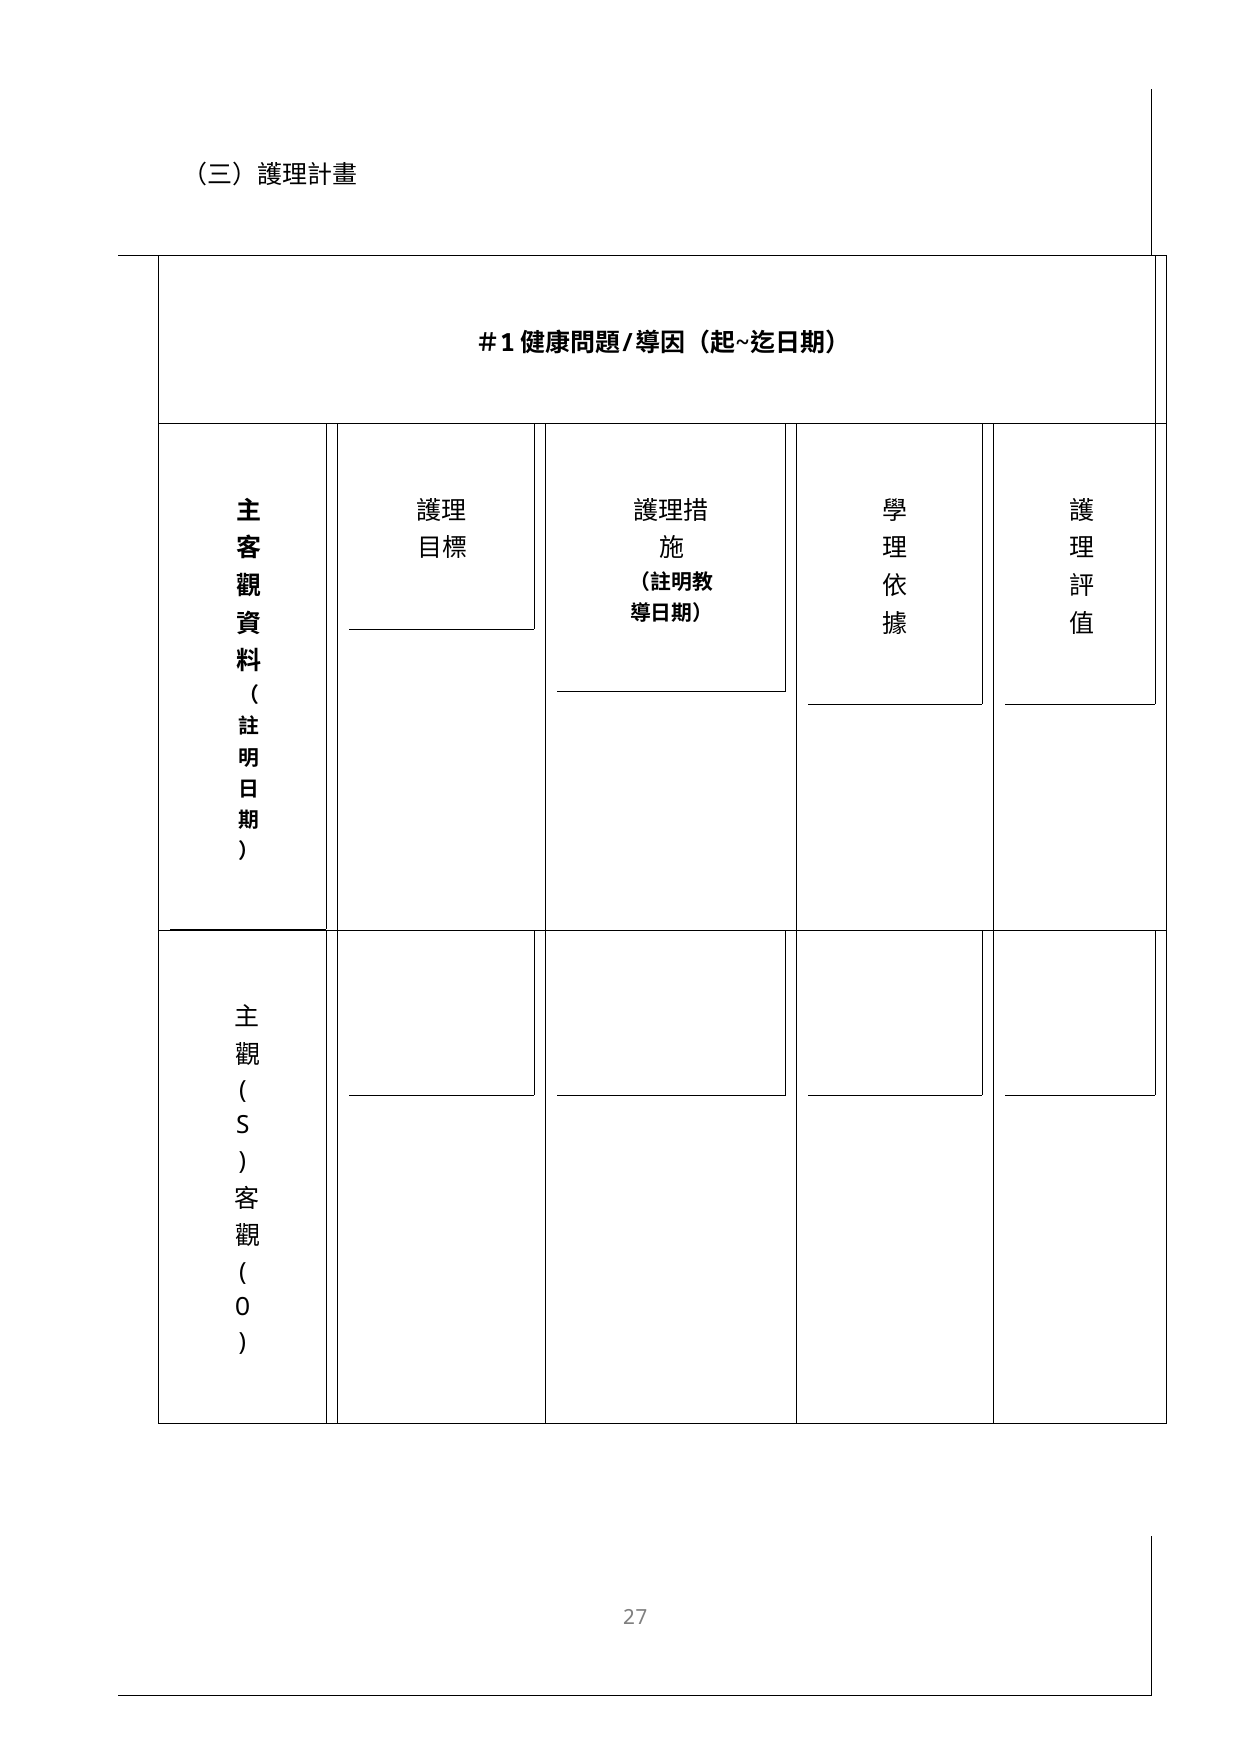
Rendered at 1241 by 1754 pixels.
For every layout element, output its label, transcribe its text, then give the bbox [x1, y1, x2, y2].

table_header ＃1健康問題/導因（起~迄日期） [159, 256, 1155, 423]
table_cell 護理評值 [994, 424, 1166, 929]
table_cell 主客觀資料（註明日期） [159, 424, 326, 929]
table_cell [797, 931, 993, 1423]
table_cell [327, 931, 337, 1423]
table_cell [994, 931, 1166, 1423]
subtitle （三）護理計畫 [118, 89, 1151, 255]
table_cell 護理措施 （註明教導日期） [546, 424, 796, 929]
table_cell 護理目標 [338, 424, 545, 929]
table_header [1156, 256, 1166, 423]
table_cell [327, 424, 337, 929]
table_cell 主觀(S) 客觀(O) [159, 931, 326, 1423]
table_cell [338, 931, 545, 1423]
table_cell 學理依據 [797, 424, 993, 929]
table_cell [546, 931, 796, 1423]
